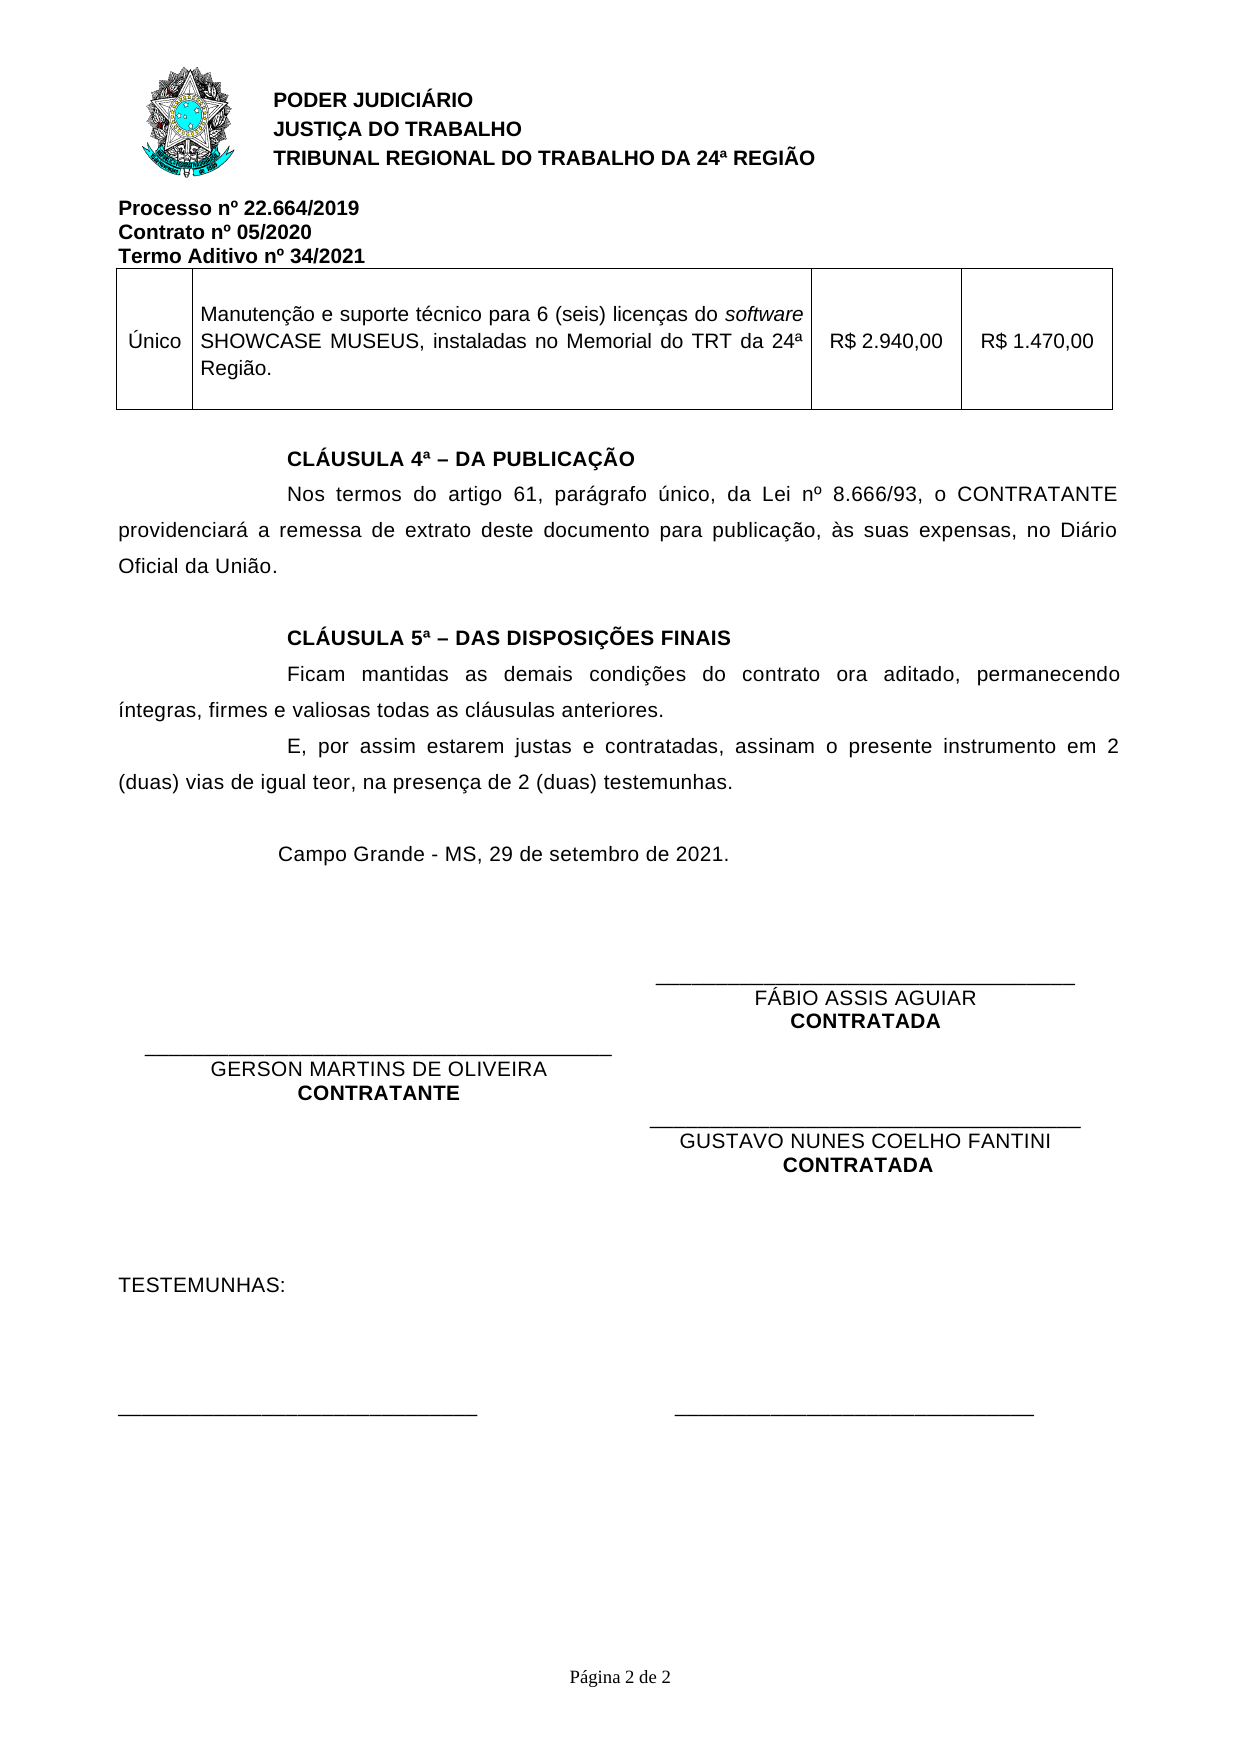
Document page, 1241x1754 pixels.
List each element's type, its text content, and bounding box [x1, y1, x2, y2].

table_cell R$ 1.470,00 [962, 269, 1112, 409]
text Ficam mantidas as demais condições do contrato ora aditado, permanecendo íntegras, firmes e valiosas todas as cláusulas anteriores. [118, 662, 1121, 722]
table_header _______________________________________ GERSON MARTINS DE OLIVEIRA CONTRATANTE [134, 914, 627, 1177]
text ______________________________ ______________________________ [118, 1393, 1119, 1417]
text CLÁUSULA 4ª – DA PUBLICAÇÃO [118, 446, 1119, 470]
table_cell Manutenção e suporte técnico para 6 (seis) licenças do software SHOWCASE MUSEUS, instaladas no Memorial do TRT da 24ª Região. [193, 269, 811, 409]
table_cell Único [117, 269, 192, 409]
picture [141, 66, 236, 178]
table_header ___________________________________ FÁBIO ASSIS AGUIAR CONTRATADA [627, 914, 1107, 1033]
text CLÁUSULA 5ª – DAS DISPOSIÇÕES FINAIS [118, 626, 1119, 650]
table_cell ____________________________________ GUSTAVO NUNES COELHO FANTINI CONTRATADA [627, 1033, 1107, 1177]
text TESTEMUNHAS: [118, 1273, 1119, 1297]
table_cell R$ 2.940,00 [812, 269, 961, 409]
text Nos termos do artigo 61, parágrafo único, da Lei nº 8.666/93, o CONTRATANTE providenciará a remessa de extrato deste documento para publicação, às suas expensas, no Diário Oficial da União. [118, 482, 1119, 578]
text Campo Grande - MS, 29 de setembro de 2021. [103, 842, 1119, 866]
text E, por assim estarem justas e contratadas, assinam o presente instrumento em 2 (duas) vias de igual teor, na presença de 2 (duas) testemunhas. [118, 734, 1121, 794]
